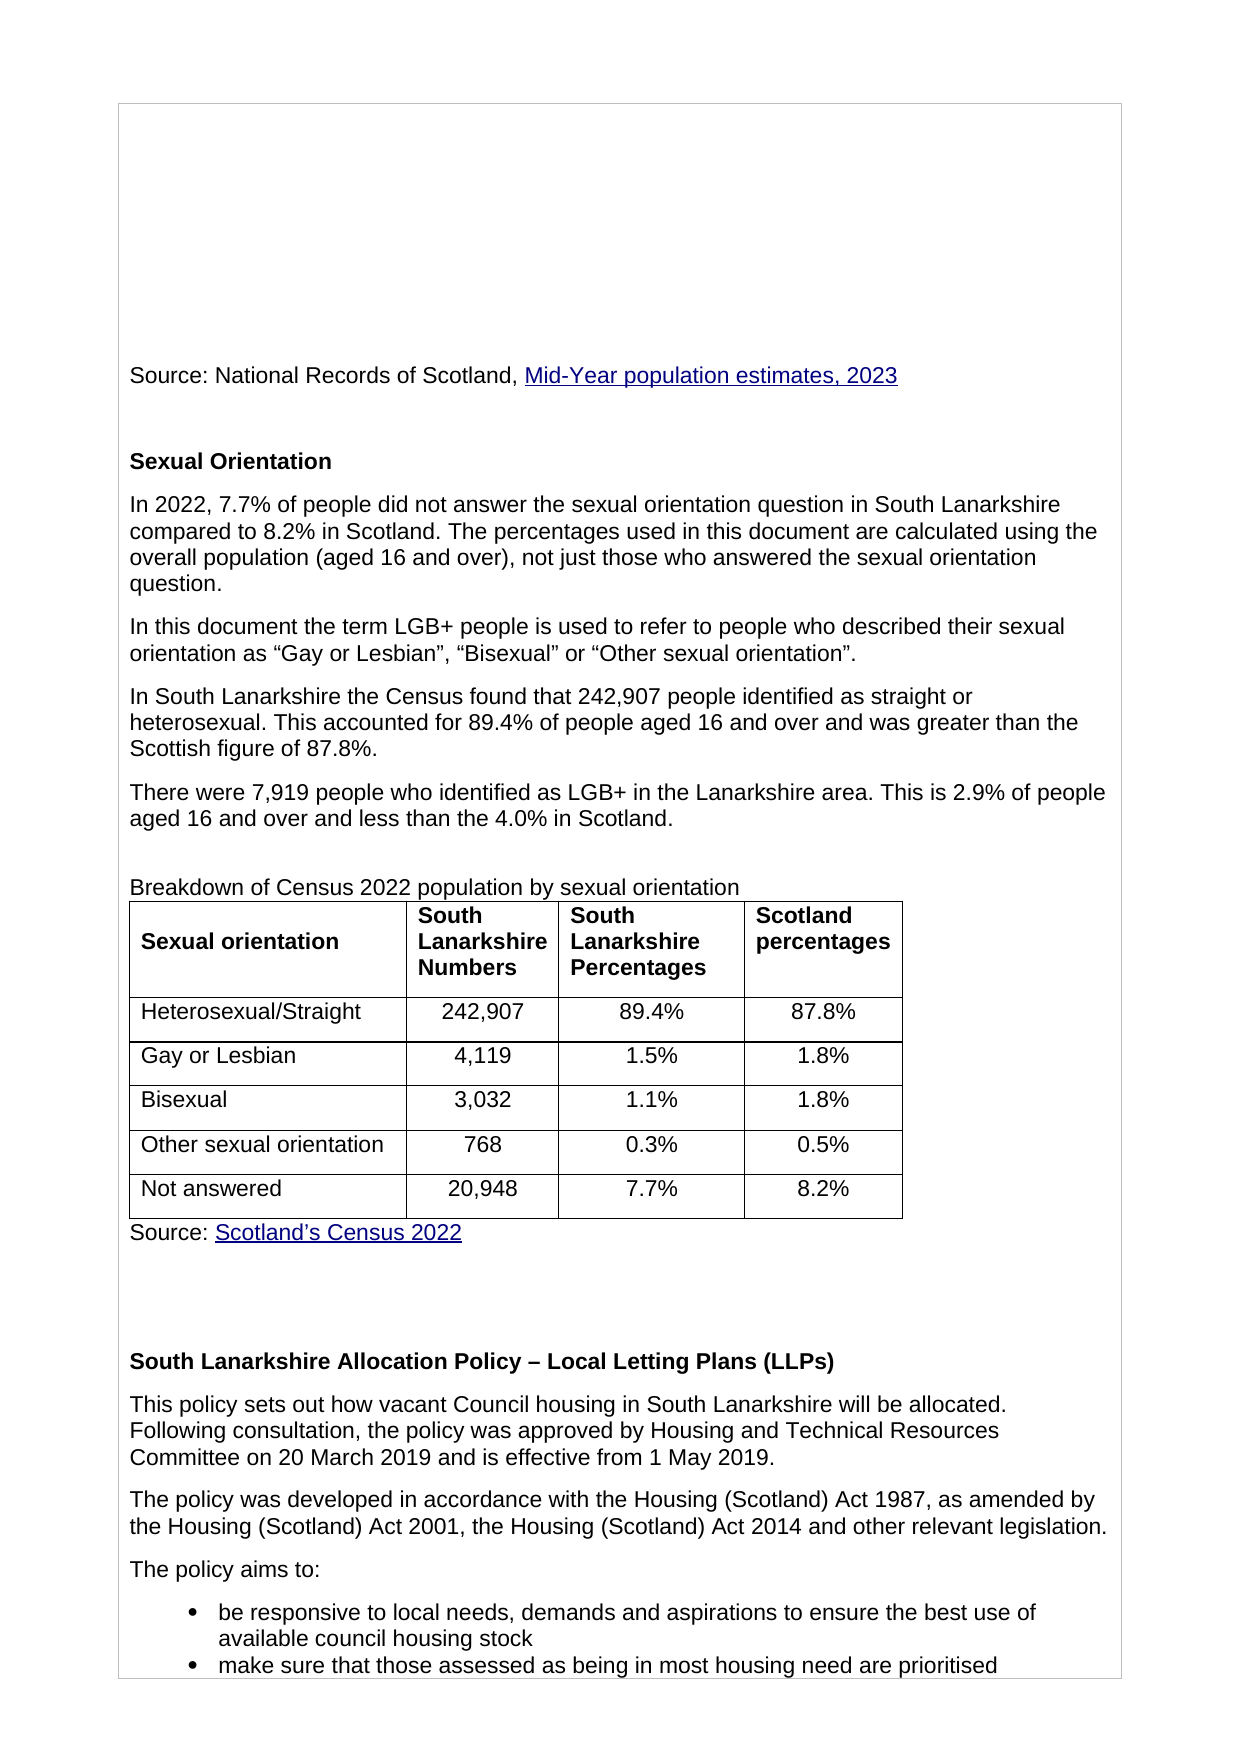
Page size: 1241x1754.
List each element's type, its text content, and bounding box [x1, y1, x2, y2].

table_header South Lanarkshire Numbers [407, 902, 558, 997]
table_cell 89.4% [559, 998, 744, 1041]
table_cell 3,032 [407, 1086, 558, 1129]
table_cell 1.8% [745, 1086, 902, 1129]
table_cell A range of internal and external data has been considered: Age In June 2023, South Lanarkshire had an estimated population of 330,280. This equates to 6.02% of Scotland’s total population. In terms of population size, South Lanarkshire is the 5th largest local authority in Scotland. There are slightly more females (170,606) than males (159,674) in the area with females making up 51.7% of the population. Compared to Scotland in 2023, South Lanarkshire’s population was relatively older – 42.8% were aged 50 and over, compared to 41.5% in Scotland. There were also slightly more aged under 15 in South Lanarkshire than in Scotland – 15.8% against 15.2%. The major difference was in the proportion aged 20 to 24 with only 5.1% in South Lanarkshire but 6.3% in Scotland. Compared to Scotland, South Lanarkshire has a relatively older population. The median age in South Lanarkshire is 44 years compared to 42.9 years for Scotland. Comparison of broad age structures shows that South Lanarkshire has a higher proportion of 0 to 15 year-olds (16.9% compared to 16.3%) and people aged 65 and over (20.6% compared to 20.3%) and a lower proportion of 16 to 64 year-olds (62.5% compared to 63.4%) than in Scotland. Source: National Records of Scotland, Mid-Year population estimates, 2023 From 2004 to 2023 the population of South Lanarkshire has increased by 8.1%, or by 24,610 more people. Over this period the numbers of those aged 0 to 15 has decreased by 3.4% (down 1,938 people) and the number of people aged 16 to 64 has increased by 3.3% (up 6,514 people). There has been a significant increase in the numbers of people aged 65 and over, up by 41.8% or by 20,044 people. In the 20-year period 2023 to 2043, the South Lanarkshire child population is expected to decrease by 7.4% compared to a 9.1% decrease in Scotland. The adult population is expected to decrease by 4.7% over this period, a greater decrease than the 3.1% fall in the Scottish adult population. The older people population of both South Lanarkshire and Scotland is expected to grow significantly over this 20-year period by 28.0% (South Lanarkshire) and 24.9% (Scotland). Disability – Health Conditions The most common type of health condition reported in the 2022 census was a ‘long-term illness, disease or condition. This is described in the census as a condition that you may have for life, that may be managed with treatment or medication and is not in one of the other health condition categories. It is a broad category that includes a range of conditions such as arthritis, cancer, diabetes and epilepsy. Just over a fifth (22.1%) of people reported as having this condition, slightly above the Scottish average (21.4%). The second most common condition reported in the census was a mental health condition. The percentage of people in South Lanarkshire with this condition was 11.1% compared to 11.3% in Scotland. Breaking down the figures according to the remaining conditions, 10.5% report to having a physical disability, 7.1% report to be deaf or partially hearing impaired, while 2.5% report to be blind or partially vision impaired. A further 0.3% report to having full/partial loss of voice or difficulty speaking. Table 1: Self-reported health conditions Source: Scotland’s Census 2022 . In 2023 there were 64,500 people of working age in South Lanarkshire who were identified under the Equality Act 2010 as core disabled. This represented 32.3% of South Lanarkshire’s working age population. A total of 33.0% of working age women in South Lanarkshire were identified as having core disability status slightly greater than the figure for working aged men of 31.5%. A total of 47,800 were identified in 2023 in South Lanarkshire as having a work limited disability representing 23.9% of South Lanarkshire’s working age population. In South Lanarkshire in 2023 a total of 28.3% of working age women were identified as having a work limiting disability, and 19.2% of male working age population had a work limiting disability. Source: NOMIS: Annual Population Survey Gender reassignment - Trans status or history The census found that there were 744 trans people in South Lanarkshire. This is 0.3% of people aged 16 and over, less than the Scottish average of 0.4%. Just over 35% of South Lanarkshire trans people identify as ‘non-binary’, slightly lower than the Scotland figure of 45%. Around 19% of trans people identified as trans men, while 16.5% identified as trans women, and 24.1% did not specify their trans status or history, more than the Scottish average of 15.6%. Around 6% stated ‘other trans status or history’ in South Lanarkshire, compared with 7% for Scotland. The number of trans people varied across age groups in South Lanarkshire. There were more trans people in younger age groups than in older groups, with around 39% in the 16-24 age group, lower than the Scotland figure of 46%. The next highest number was in the 25-34 age group with 23%, compared with Scotland at 26%. Marriage or Civil Partnership According to the 2022 Census, 46.9% or 127,509 people aged 16 and over living in South Lanarkshire were married or in a registered civil partnership, slightly more than the 44.0% in Scotland. Over a third of people (34.9% or 94,872 people) were never married and never registered in a civil partnership compared to 38.1% in Scotland. A further 8.2% of people in South Lanarkshire area were divorced or civil partnership dissolved, slightly less than the 8.4% in Scotland, 7.4% were widowed or surviving civil partnership partner compared to 7.0% in Scotland and 2.6% were separated, but still legally married or still legally in a civil partnership, slightly more than the 2.4% in Scotland. Pregnancy and Maternity There were 3,048 live births registered in 2023 in South Lanarkshire giving a general fertility rate of 52.0 (all live births per 1,000 women aged 15 to 44). This rate was greater than the rate of 44.8 in Scotland. Race and Ethnicity Compared to Scotland, South Lanarkshire had relatively more who identified as coming from a White Scottish background, 88.3% compared to 77.7% and those who identified as coming from a White Showperson background, 0.06% compared to 0.03%. However, South Lanarkshire had significantly fewer people who identified as coming from a White Other British background (5.47%) compared to Scotland (9.38%). In South Lanarkshire, 1.21% declared they were White Other, compared to 2.29% in Scotland, and 0.68% in South Lanarkshire were White Polish compared to 1.67% in Scotland. Ethnicity by age group Looking at ethnicity by age group there are marked differences between ethnic communities. Of all the people from a White background the largest age group in this community was those aged 50 to 64 accounting for 23.1% followed by those aged 65 and over at 20.9%. This was the highest proportion of those aged 65 and over in all of the ethnic groups. Those aged 16 to 24 only accounted for 9.2% and those aged 25 to 34 accounted for 11.8% of this community. Looking at those from a mixed or multiple ethnic group background, 46.5% of this community were aged 0 to 15 years and 15.8% were aged 16 to 24 years. The mixed or multiple ethnic group had the highest proportion of all the ethnic groups of those aged 0 to 15 years. Only 2.7% were aged 65 and over in this community. In the Asian community, 26.4% were aged 35 to 49 years and 25.3% were aged 0 to 15 years. Just over 12% were aged 16 to 24 years and 5.7% were aged 65 and over. Just over 32% were aged 0 to 15 years in the African community and 31.1% were aged 35 to 49 years. Only 2.4% were aged 65 and over in this community. This was the lowest proportion of those aged 65 and over in all ethnic groups. Those aged 50 to 64 years accounted for the largest proportion of all the age groups in the Caribbean or Black ethnic group at 23.7%. This was followed by those aged 35 to 49 at 22.8% and those aged 25 to 34 at 17.4%. Looking at those from Other ethnic groups the largest age groups was those aged 35 to 49 years followed by those aged 0 to 15 years. For those aged 65 and over there were 8.4% in this community. Religion or Belief The Census figures show that in 2022 45.4% of people in South Lanarkshire said that they had no religion. This is lower than the Scottish average of 51.1%. Church of Scotland is the largest religious group in the South Lanarkshire area accounting for 23% followed by Roman Catholic at 19.3%. Other Christian religions accounted for 3.9% and Muslim accounted for 1.4%. Around 6% did not state a religion. Compared to Scotland, South Lanarkshire had more people stating a religious belief of Church of Scotland (23% compared to 20.4%) and of Roman Catholic (19.3% compared to 13.3%) and less people stating a religious belief of Other Christian (3.9% compared to 5.1%) and of Hindu (0.3% compared to 0.6%). Sex The most recent population estimate (2023) suggests that there are 159,674 males and 170,606 females living in South Lanarkshire. Based on the total estimated population this shows a gender split of 48.3% male and 51.7% female. The gender split for Scotland is 48.6% male and 51.4% female, roughly in line with South Lanarkshire. Source: National Records of Scotland, Mid-Year population estimates, 2023 Sexual Orientation In 2022, 7.7% of people did not answer the sexual orientation question in South Lanarkshire compared to 8.2% in Scotland. The percentages used in this document are calculated using the overall population (aged 16 and over), not just those who answered the sexual orientation question. In this document the term LGB+ people is used to refer to people who described their sexual orientation as “Gay or Lesbian”, “Bisexual” or “Other sexual orientation”. In South Lanarkshire the Census found that 242,907 people identified as straight or heterosexual. This accounted for 89.4% of people aged 16 and over and was greater than the Scottish figure of 87.8%. There were 7,919 people who identified as LGB+ in the Lanarkshire area. This is 2.9% of people aged 16 and over and less than the 4.0% in Scotland. Breakdown of Census 2022 population by sexual orientation Source: Scotland’s Census 2022 South Lanarkshire Allocation Policy – Local Letting Plans (LLPs) This policy sets out how vacant Council housing in South Lanarkshire will be allocated. Following consultation, the policy was approved by Housing and Technical Resources Committee on 20 March 2019 and is effective from 1 May 2019. The policy was developed in accordance with the Housing (Scotland) Act 1987, as amended by the Housing (Scotland) Act 2001, the Housing (Scotland) Act 2014 and other relevant legislation. The policy aims to: be responsive to local needs, demands and aspirations to ensure the best use of available council housing stock make sure that those assessed as being in most housing need are prioritised make sure that the allocation process helps to achieve balanced and sustainable communities be fair, transparent and consistent in the allocation of all Council housing comply with all relevant legislation make sure that equality of opportunity is achieved in the allocation of Council housing To support the council’s Equality and Diversity Policy and as part of the development of the Housing Allocation Policy, an equality impact assessment was carried out to ensure that the policy is inclusive and does not unfairly disadvantage any of the particular groups detailed above. A copy of the impact assessment is available on the council’s website at www.southlanarkshire.gov.uk. The council will continue to monitor the policy to ensure that it achieves all equalities objectives set. The housing register is made up of four separate lists. Applications are assessed according to the individual circumstances of the applicant and placed on one of the following four lists: Urgent housing need Transfer list Waiting list Other categories In developing the policy, it was recognised that in order to ensure those with the most significant housing need are prioritised, those placed on the Urgent housing need list are considered to have the highest priority for housing. Those who are eligible to be placed on the list include applicants assessed as homeless, have an urgent medical need or members of HM Forces, who meet specific criteria. In addition, the policy provides flexibility to consider additional circumstances including health issues, age and disability. Sheltered housing aims to meet the needs of older people who can live independently in their own home with housing support. Across South Lanarkshire, there is a variety of sheltered housing, from purpose-built developments to self-contained bungalows and flats. Tenants who live in sheltered housing developments are provided with housing support services. The council aims to allocate sheltered housing to applicants who enjoy living independently but also need the reassurance and support provided by the sheltered housing service. The council operates HomeFinder, a Common Housing Register with a number of Registered Social Landlords (RSLs) with properties in South Lanarkshire. HomeFinder makes it easier for applicants to apply for housing with the council and participating RSLs through a single housing application form. Analysis of the housing register and other factors have been considered when setting the mainstream letting targets for 2025/2026 detailed below:- Demand for social rented housing remains high – 12,939 applicants were on the HomeFinder housing register as at 8 December 2024. A continuing high demand from homeless households – between 1 April 2024 and 8 December 2024, 1727 homelessness applications were received. Assuming this trend continues, it is projected that 2494 homelessness applications will have been received by the end of the financial year. Whilst this represents a decrease of 8.5% on the 2023/2024 year, numbers remain high. The council’s statutory duty to homeless households – the number of applicants assessed as homeless and to whom the council has a duty to provide settled accommodation remains high. As at 8 December 2024, there were 1,554 homeless applicants on the HomeFinder housing register, this is comparable with the 2023/2024 year end position. The number of properties becoming available for let – it is projected that by the end of the financial year, 1868 mainstream properties will have been let, this represents a slight increase of 2% (39) on the previous year. Additional supply of housing – the number of council new build properties and acquisitions planned for completion during 2025/2026. Joint working with partners – the contribution that HomeFinder partners and other Registered Social Landlords (RSLs) make to meeting housing need, including the needs of homeless applicants and other priority groups, through agreed targets. Sheltered Housing Letting Targets for 2024/2025 Between 1 April 2024 and 8 December 2024, 100 sheltered properties became available for let. It is projected that by the end of the financial year, 144 sheltered properties will have been let, broadly comparable to the number let in 2023/2024 There continues to be a high level of demand for sheltered housing with 1032 applicants on the HomeFinder housing register as at 8 December 2024. It is recognised that demand for sheltered housing varies across areas and individual sheltered housing developments and this has been taken into account in the letting targets proposed for 2025/2026. The letting targets proposed for sheltered properties across South Lanarkshire and for each of the 4 housing management areas are set out in Appendix 2 of the Housing Allocation Policy – Local Letting Plans 2025/26 report. Local Letting Initiatives (LLIs) The Housing Allocation Policy allows for the establishment of LLIs in areas where there are particular needs, issues or circumstances which require to be addressed. It is proposed that all 5 of the existing LLIs be retained during 2025/2026 and a new LLI be introduced for the allocation of general needs flats situated in blocks where the ground and first floor properties are designated and utilised as amenity flats. The new initiative will promote tenancy sustainment and consider the individual needs and circumstances of prospective tenants. Details of all LLIs are set out in Appendix 3 of the Housing Allocation Policy – Local Letting Plans 2025/26 report. [119, 104, 1121, 1678]
table_cell 242,907 [407, 998, 558, 1041]
table_header South Lanarkshire Percentages [559, 902, 744, 997]
table_cell 7.7% [559, 1175, 744, 1218]
table_cell 1.8% [745, 1043, 902, 1085]
table_cell 20,948 [407, 1175, 558, 1218]
table_cell Gay or Lesbian [130, 1043, 406, 1085]
table_cell Bisexual [130, 1086, 406, 1129]
table_cell 1.5% [559, 1043, 744, 1085]
table_cell Not answered [130, 1175, 406, 1218]
table_cell 87.8% [745, 998, 902, 1041]
table_cell 768 [407, 1131, 558, 1173]
table_header Scotland percentages [745, 902, 902, 997]
table_cell 8.2% [745, 1175, 902, 1218]
table_cell Other sexual orientation [130, 1131, 406, 1173]
table_cell 1.1% [559, 1086, 744, 1129]
table_cell 0.3% [559, 1131, 744, 1173]
table_cell 0.5% [745, 1131, 902, 1173]
table_header Sexual orientation [130, 902, 406, 997]
table_cell Heterosexual/Straight [130, 998, 406, 1041]
table_cell 4,119 [407, 1043, 558, 1085]
